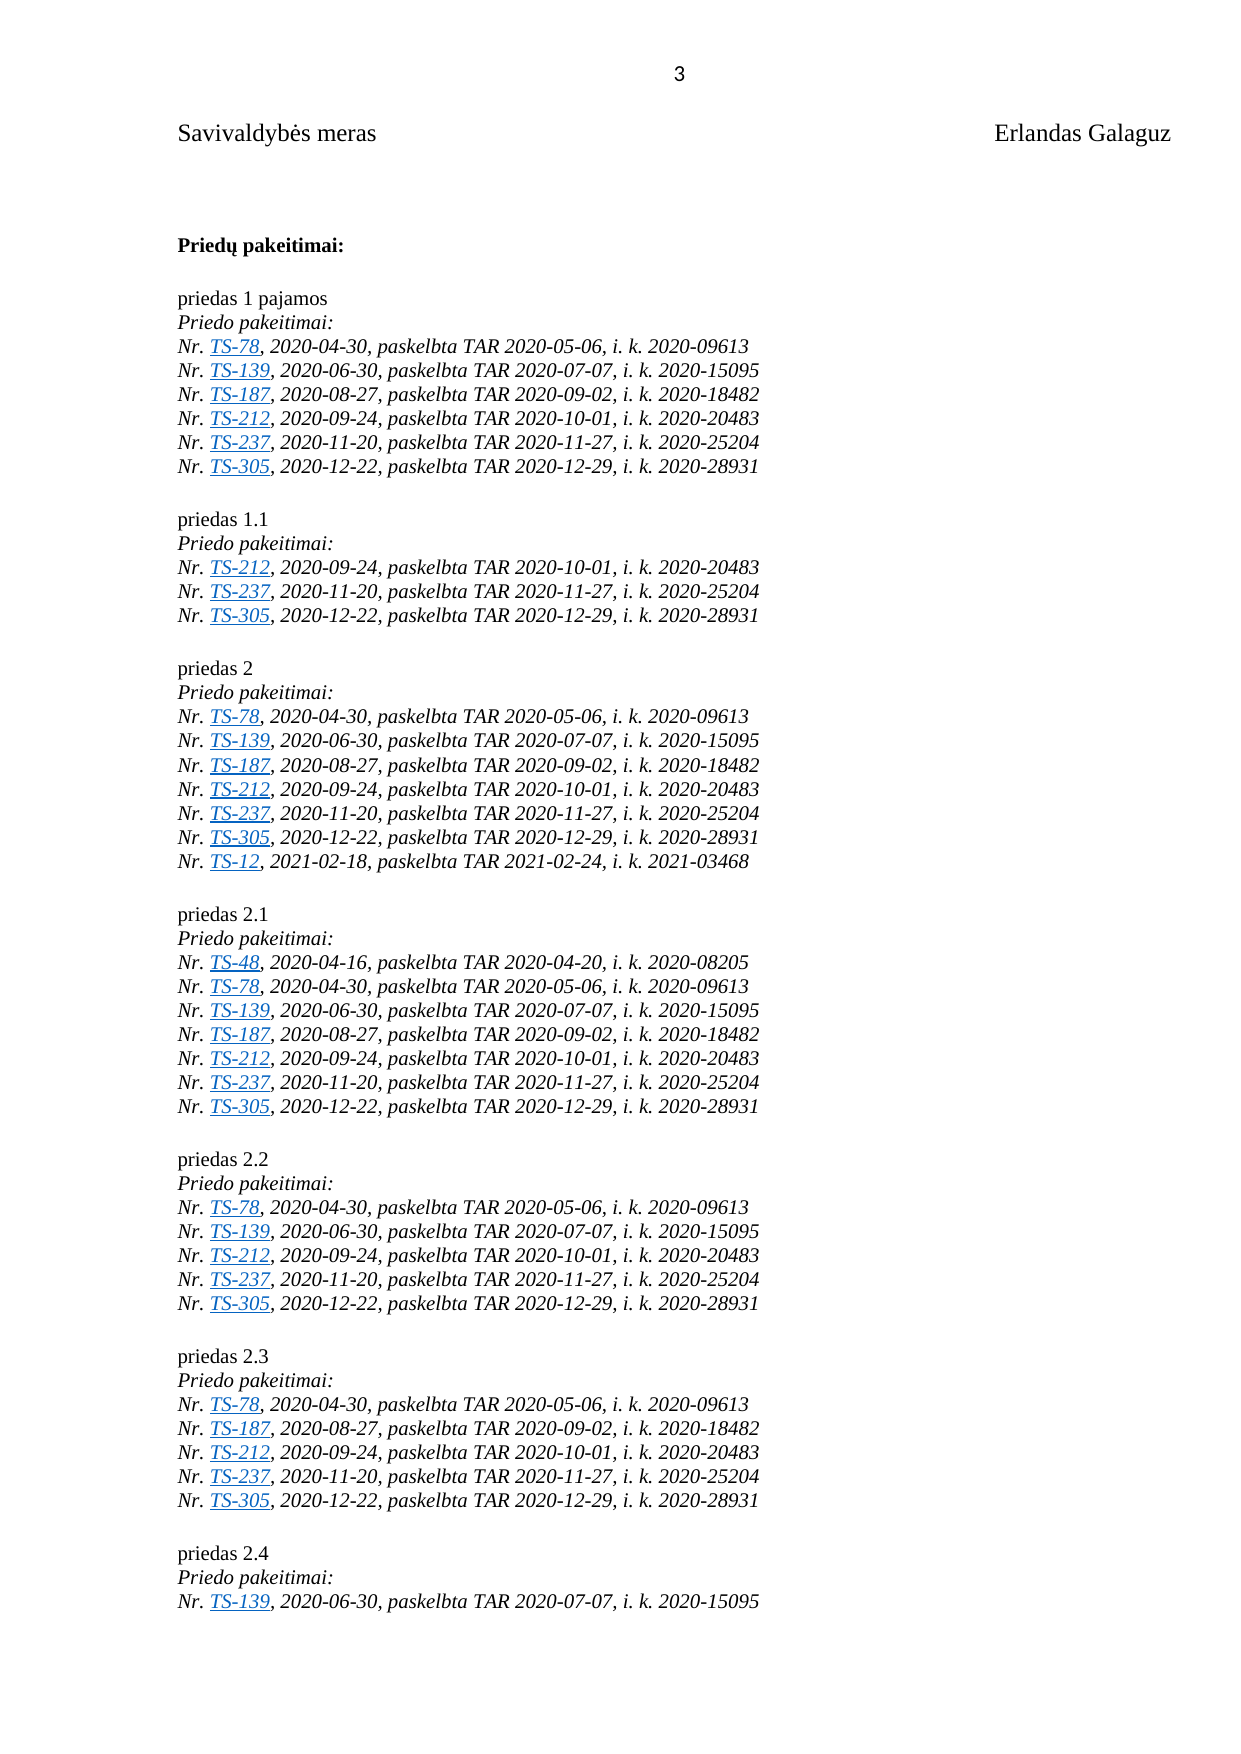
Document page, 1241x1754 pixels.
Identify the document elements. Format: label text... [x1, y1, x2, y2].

text Nr. TS-12, 2021-02-18, paskelbta TAR 2021-02-24, i. k. 2021-03468 [177, 849, 1181, 873]
text Nr. TS-237, 2020-11-20, paskelbta TAR 2020-11-27, i. k. 2020-25204 [177, 1267, 1181, 1291]
text Nr. TS-78, 2020-04-30, paskelbta TAR 2020-05-06, i. k. 2020-09613 [177, 1392, 1181, 1416]
text Nr. TS-212, 2020-09-24, paskelbta TAR 2020-10-01, i. k. 2020-20483 [177, 1046, 1181, 1070]
text Nr. TS-139, 2020-06-30, paskelbta TAR 2020-07-07, i. k. 2020-15095 [177, 728, 1181, 752]
text priedas 2.3 [177, 1344, 1181, 1368]
text Priedo pakeitimai: [177, 310, 1181, 334]
text Nr. TS-139, 2020-06-30, paskelbta TAR 2020-07-07, i. k. 2020-15095 [177, 1589, 1181, 1613]
text Nr. TS-78, 2020-04-30, paskelbta TAR 2020-05-06, i. k. 2020-09613 [177, 704, 1181, 728]
text Priedo pakeitimai: [177, 1368, 1181, 1392]
text Nr. TS-212, 2020-09-24, paskelbta TAR 2020-10-01, i. k. 2020-20483 [177, 555, 1181, 579]
text Nr. TS-78, 2020-04-30, paskelbta TAR 2020-05-06, i. k. 2020-09613 [177, 334, 1181, 358]
text Priedo pakeitimai: [177, 680, 1181, 704]
text Nr. TS-212, 2020-09-24, paskelbta TAR 2020-10-01, i. k. 2020-20483 [177, 1243, 1181, 1267]
text Priedo pakeitimai: [177, 531, 1181, 555]
text Nr. TS-305, 2020-12-22, paskelbta TAR 2020-12-29, i. k. 2020-28931 [177, 1291, 1181, 1315]
text Nr. TS-237, 2020-11-20, paskelbta TAR 2020-11-27, i. k. 2020-25204 [177, 430, 1181, 454]
text Priedų pakeitimai: [177, 233, 1181, 257]
text Nr. TS-305, 2020-12-22, paskelbta TAR 2020-12-29, i. k. 2020-28931 [177, 603, 1181, 627]
text priedas 1 pajamos [177, 286, 1181, 310]
text Nr. TS-187, 2020-08-27, paskelbta TAR 2020-09-02, i. k. 2020-18482 [177, 1022, 1181, 1046]
text Nr. TS-187, 2020-08-27, paskelbta TAR 2020-09-02, i. k. 2020-18482 [177, 1416, 1181, 1440]
text Nr. TS-237, 2020-11-20, paskelbta TAR 2020-11-27, i. k. 2020-25204 [177, 1070, 1181, 1094]
text Nr. TS-237, 2020-11-20, paskelbta TAR 2020-11-27, i. k. 2020-25204 [177, 801, 1181, 825]
text Nr. TS-305, 2020-12-22, paskelbta TAR 2020-12-29, i. k. 2020-28931 [177, 1094, 1181, 1118]
text Nr. TS-305, 2020-12-22, paskelbta TAR 2020-12-29, i. k. 2020-28931 [177, 454, 1181, 478]
text Nr. TS-139, 2020-06-30, paskelbta TAR 2020-07-07, i. k. 2020-15095 [177, 1219, 1181, 1243]
text Nr. TS-305, 2020-12-22, paskelbta TAR 2020-12-29, i. k. 2020-28931 [177, 1488, 1181, 1512]
text Priedo pakeitimai: [177, 926, 1181, 950]
text Priedo pakeitimai: [177, 1171, 1181, 1195]
text Nr. TS-78, 2020-04-30, paskelbta TAR 2020-05-06, i. k. 2020-09613 [177, 974, 1181, 998]
text Nr. TS-305, 2020-12-22, paskelbta TAR 2020-12-29, i. k. 2020-28931 [177, 825, 1181, 849]
text Priedo pakeitimai: [177, 1565, 1181, 1589]
text priedas 2 [177, 656, 1181, 680]
text Nr. TS-237, 2020-11-20, paskelbta TAR 2020-11-27, i. k. 2020-25204 [177, 1464, 1181, 1488]
text Nr. TS-237, 2020-11-20, paskelbta TAR 2020-11-27, i. k. 2020-25204 [177, 579, 1181, 603]
text priedas 2.2 [177, 1147, 1181, 1171]
text Nr. TS-139, 2020-06-30, paskelbta TAR 2020-07-07, i. k. 2020-15095 [177, 998, 1181, 1022]
text Savivaldybės meras Erlandas Galaguz [177, 118, 1181, 147]
text priedas 2.4 [177, 1541, 1181, 1565]
text Nr. TS-212, 2020-09-24, paskelbta TAR 2020-10-01, i. k. 2020-20483 [177, 406, 1181, 430]
text Nr. TS-212, 2020-09-24, paskelbta TAR 2020-10-01, i. k. 2020-20483 [177, 1440, 1181, 1464]
text Nr. TS-78, 2020-04-30, paskelbta TAR 2020-05-06, i. k. 2020-09613 [177, 1195, 1181, 1219]
text Nr. TS-212, 2020-09-24, paskelbta TAR 2020-10-01, i. k. 2020-20483 [177, 777, 1181, 801]
text Nr. TS-48, 2020-04-16, paskelbta TAR 2020-04-20, i. k. 2020-08205 [177, 950, 1181, 974]
text Nr. TS-187, 2020-08-27, paskelbta TAR 2020-09-02, i. k. 2020-18482 [177, 382, 1181, 406]
text priedas 2.1 [177, 902, 1181, 926]
text Nr. TS-187, 2020-08-27, paskelbta TAR 2020-09-02, i. k. 2020-18482 [177, 752, 1181, 777]
text Nr. TS-139, 2020-06-30, paskelbta TAR 2020-07-07, i. k. 2020-15095 [177, 358, 1181, 382]
text priedas 1.1 [177, 507, 1181, 531]
